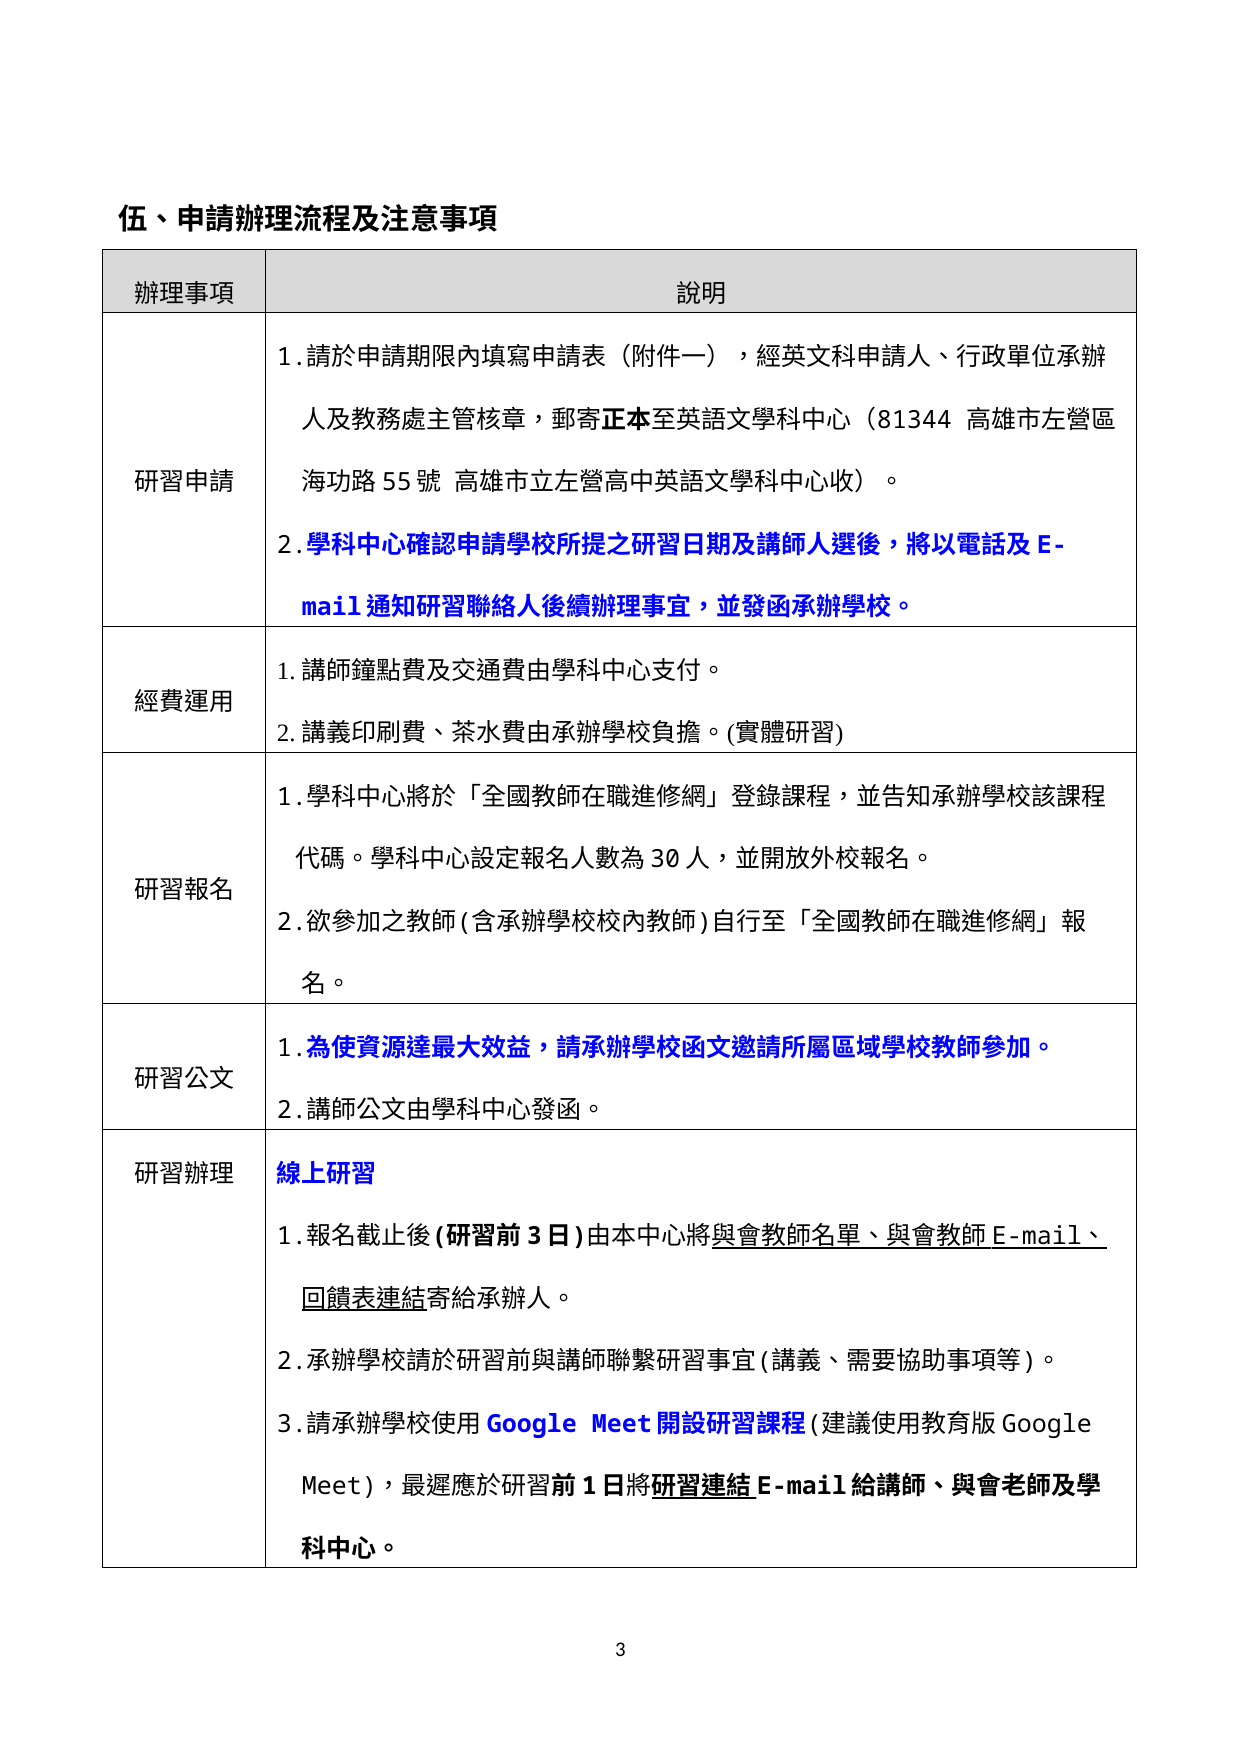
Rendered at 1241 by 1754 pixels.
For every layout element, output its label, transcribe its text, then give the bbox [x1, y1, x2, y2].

table_cell 研習公文 [103, 1004, 265, 1129]
table_cell 研習報名 [103, 753, 265, 1003]
table_cell 1. 講師鐘點費及交通費由學科中心支付。 2. 講義印刷費、茶水費由承辦學校負擔。(實體研習) [266, 627, 1136, 752]
table_header 說明 [266, 250, 1136, 312]
table_cell 研習申請 [103, 313, 265, 626]
table_header 辦理事項 [103, 250, 265, 312]
table_cell 1.學科中心將於「全國教師在職進修網」登錄課程，並告知承辦學校該課程 代碼。學科中心設定報名人數為30人，並開放外校報名。 2.欲參加之教師(含承辦學校校內教師)自行至「全國教師在職進修網」報名。 [266, 753, 1136, 1003]
table_cell 1.為使資源達最大效益，請承辦學校函文邀請所屬區域學校教師參加。 2.講師公文由學科中心發函。 [266, 1004, 1136, 1129]
table_cell 線上研習 1.報名截止後(研習前3日)由本中心將與會教師名單、與會教師E-mail、回饋表連結寄給承辦人。 2.承辦學校請於研習前與講師聯繫研習事宜(講義、需要協助事項等)。 3.請承辦學校使用Google Meet開設研習課程(建議使用教育版Google Meet)，最遲應於研習前1日將研習連結E-mail給講師、與會老師及學科中心。 [266, 1130, 1136, 1567]
text 伍、申請辦理流程及注意事項 [118, 175, 1122, 237]
table_cell 研習辦理 [103, 1130, 265, 1567]
table_cell 經費運用 [103, 627, 265, 752]
table_cell 1.請於申請期限內填寫申請表（附件一），經英文科申請人、行政單位承辦人及教務處主管核章，郵寄正本至英語文學科中心（81344 高雄市左營區海功路55號 高雄市立左營高中英語文學科中心收）。 2.學科中心確認申請學校所提之研習日期及講師人選後，將以電話及E-mail通知研習聯絡人後續辦理事宜，並發函承辦學校。 [266, 313, 1136, 626]
